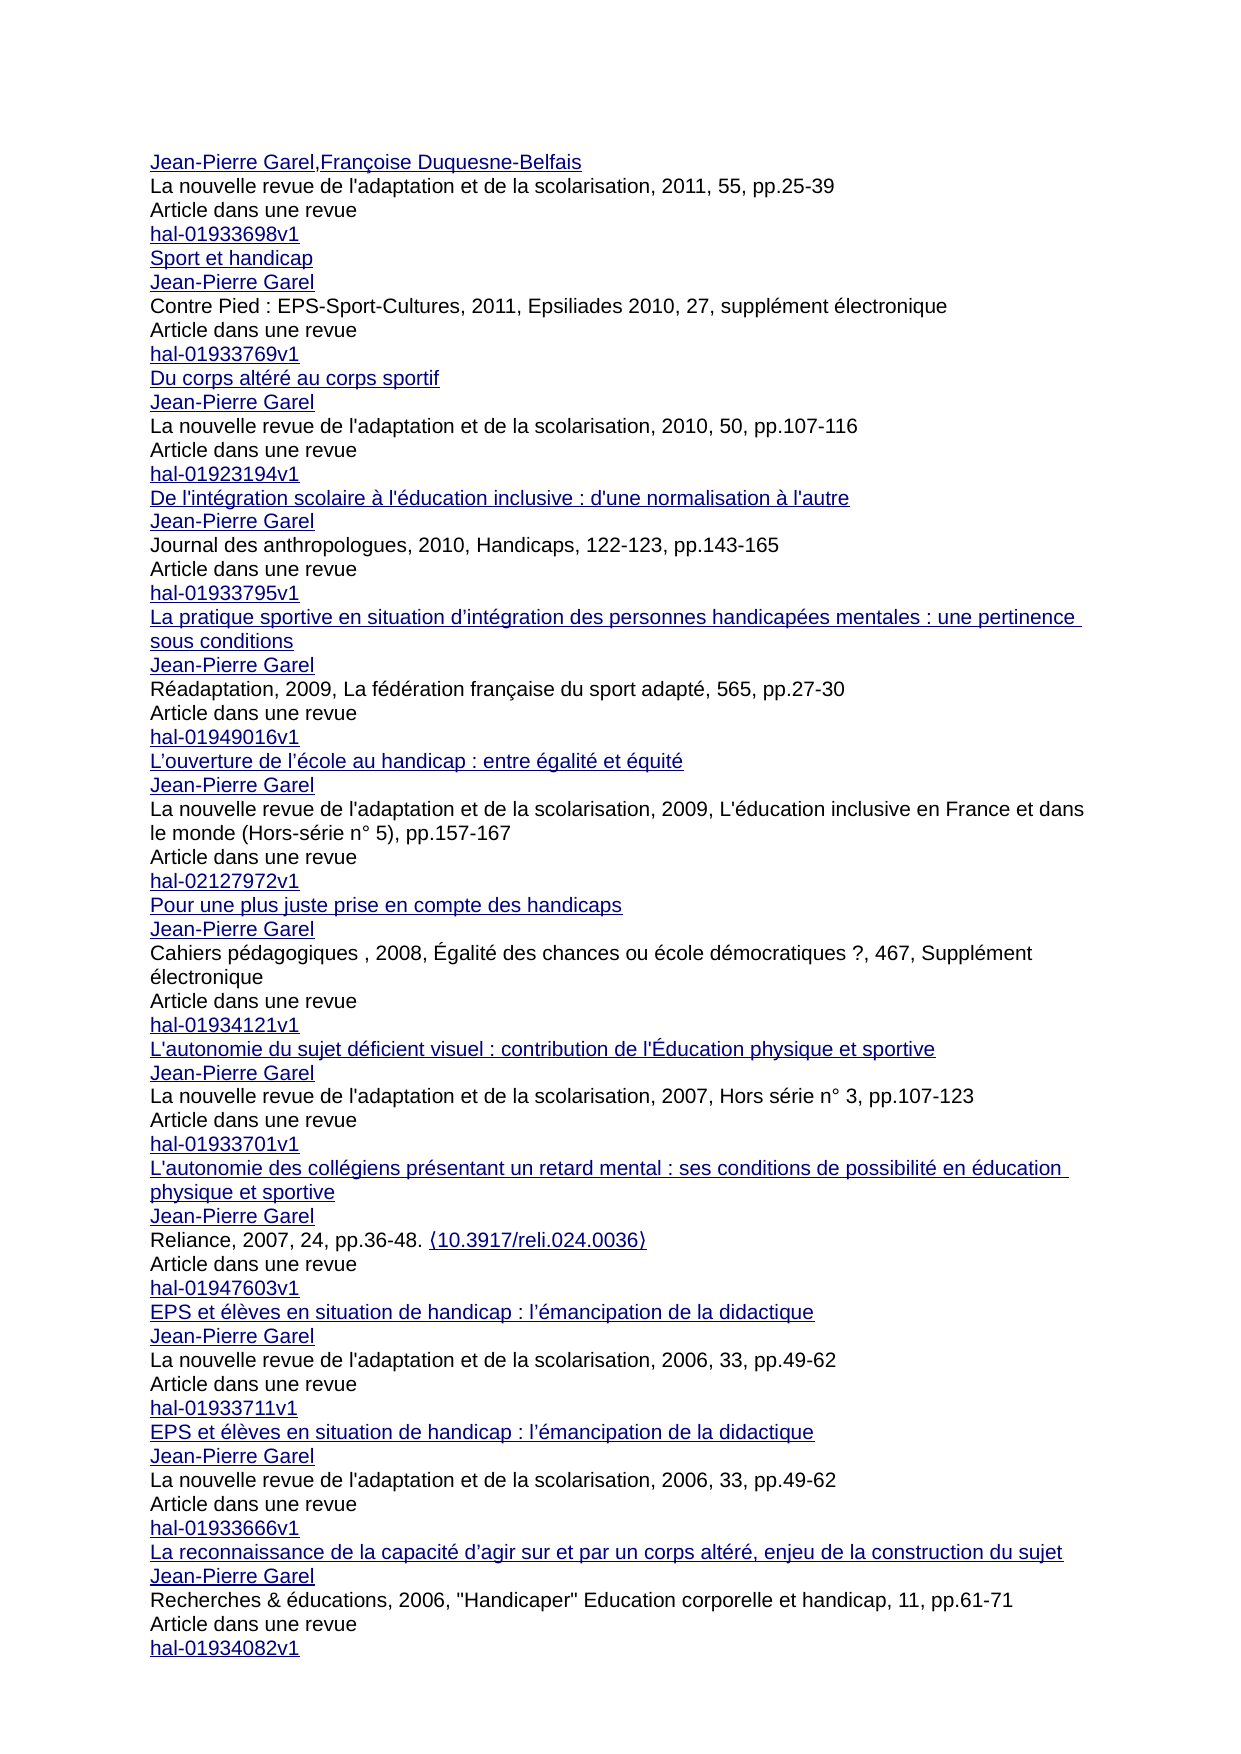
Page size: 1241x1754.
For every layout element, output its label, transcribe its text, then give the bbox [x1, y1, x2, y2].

table_cell L’ouverture de l’école au handicap : entre égalité et équité Jean-Pierre Garel La nouvelle revue de l'adaptation et de la scolarisation, 2009, L'éducation inclusive en France et dans le monde (Hors-série n° 5), pp.157-167 Article dans une revue hal-02127972v1 [150, 749, 1090, 893]
table_cell L'autonomie du sujet déficient visuel : contribution de l'Éducation physique et sportive Jean-Pierre Garel La nouvelle revue de l'adaptation et de la scolarisation, 2007, Hors série n° 3, pp.107-123 Article dans une revue hal-01933701v1 [150, 1036, 1090, 1156]
table_cell L'autonomie des collégiens présentant un retard mental : ses conditions de possibilité en éducation physique et sportive Jean-Pierre Garel Reliance, 2007, 24, pp.36-48. ⟨10.3917/reli.024.0036⟩ Article dans une revue hal-01947603v1 [150, 1156, 1090, 1300]
table_cell Jean-Pierre Garel,Françoise Duquesne-Belfais La nouvelle revue de l'adaptation et de la scolarisation, 2011, 55, pp.25-39 Article dans une revue hal-01933698v1 [150, 150, 1090, 246]
table_cell De l'intégration scolaire à l'éducation inclusive : d'une normalisation à l'autre Jean-Pierre Garel Journal des anthropologues, 2010, Handicaps, 122-123, pp.143-165 Article dans une revue hal-01933795v1 [150, 485, 1090, 605]
table_cell La reconnaissance de la capacité d’agir sur et par un corps altéré, enjeu de la construction du sujet Jean-Pierre Garel Recherches & éducations, 2006, "Handicaper" Education corporelle et handicap, 11, pp.61-71 Article dans une revue hal-01934082v1 [150, 1540, 1090, 1659]
table_cell Pour une plus juste prise en compte des handicaps Jean-Pierre Garel Cahiers pédagogiques , 2008, Égalité des chances ou école démocratiques ?, 467, Supplément électronique Article dans une revue hal-01934121v1 [150, 893, 1090, 1036]
table_cell La pratique sportive en situation d’intégration des personnes handicapées mentales : une pertinence sous conditions Jean-Pierre Garel Réadaptation, 2009, La fédération française du sport adapté, 565, pp.27-30 Article dans une revue hal-01949016v1 [150, 605, 1090, 749]
table_cell Du corps altéré au corps sportif Jean-Pierre Garel La nouvelle revue de l'adaptation et de la scolarisation, 2010, 50, pp.107-116 Article dans une revue hal-01923194v1 [150, 366, 1090, 485]
table_cell EPS et élèves en situation de handicap : l’émancipation de la didactique Jean-Pierre Garel La nouvelle revue de l'adaptation et de la scolarisation, 2006, 33, pp.49-62 Article dans une revue hal-01933666v1 [150, 1420, 1090, 1539]
table_cell EPS et élèves en situation de handicap : l’émancipation de la didactique Jean-Pierre Garel La nouvelle revue de l'adaptation et de la scolarisation, 2006, 33, pp.49-62 Article dans une revue hal-01933711v1 [150, 1300, 1090, 1420]
table_cell Sport et handicap Jean-Pierre Garel Contre Pied : EPS-Sport-Cultures, 2011, Epsiliades 2010, 27, supplément électronique Article dans une revue hal-01933769v1 [150, 246, 1090, 366]
